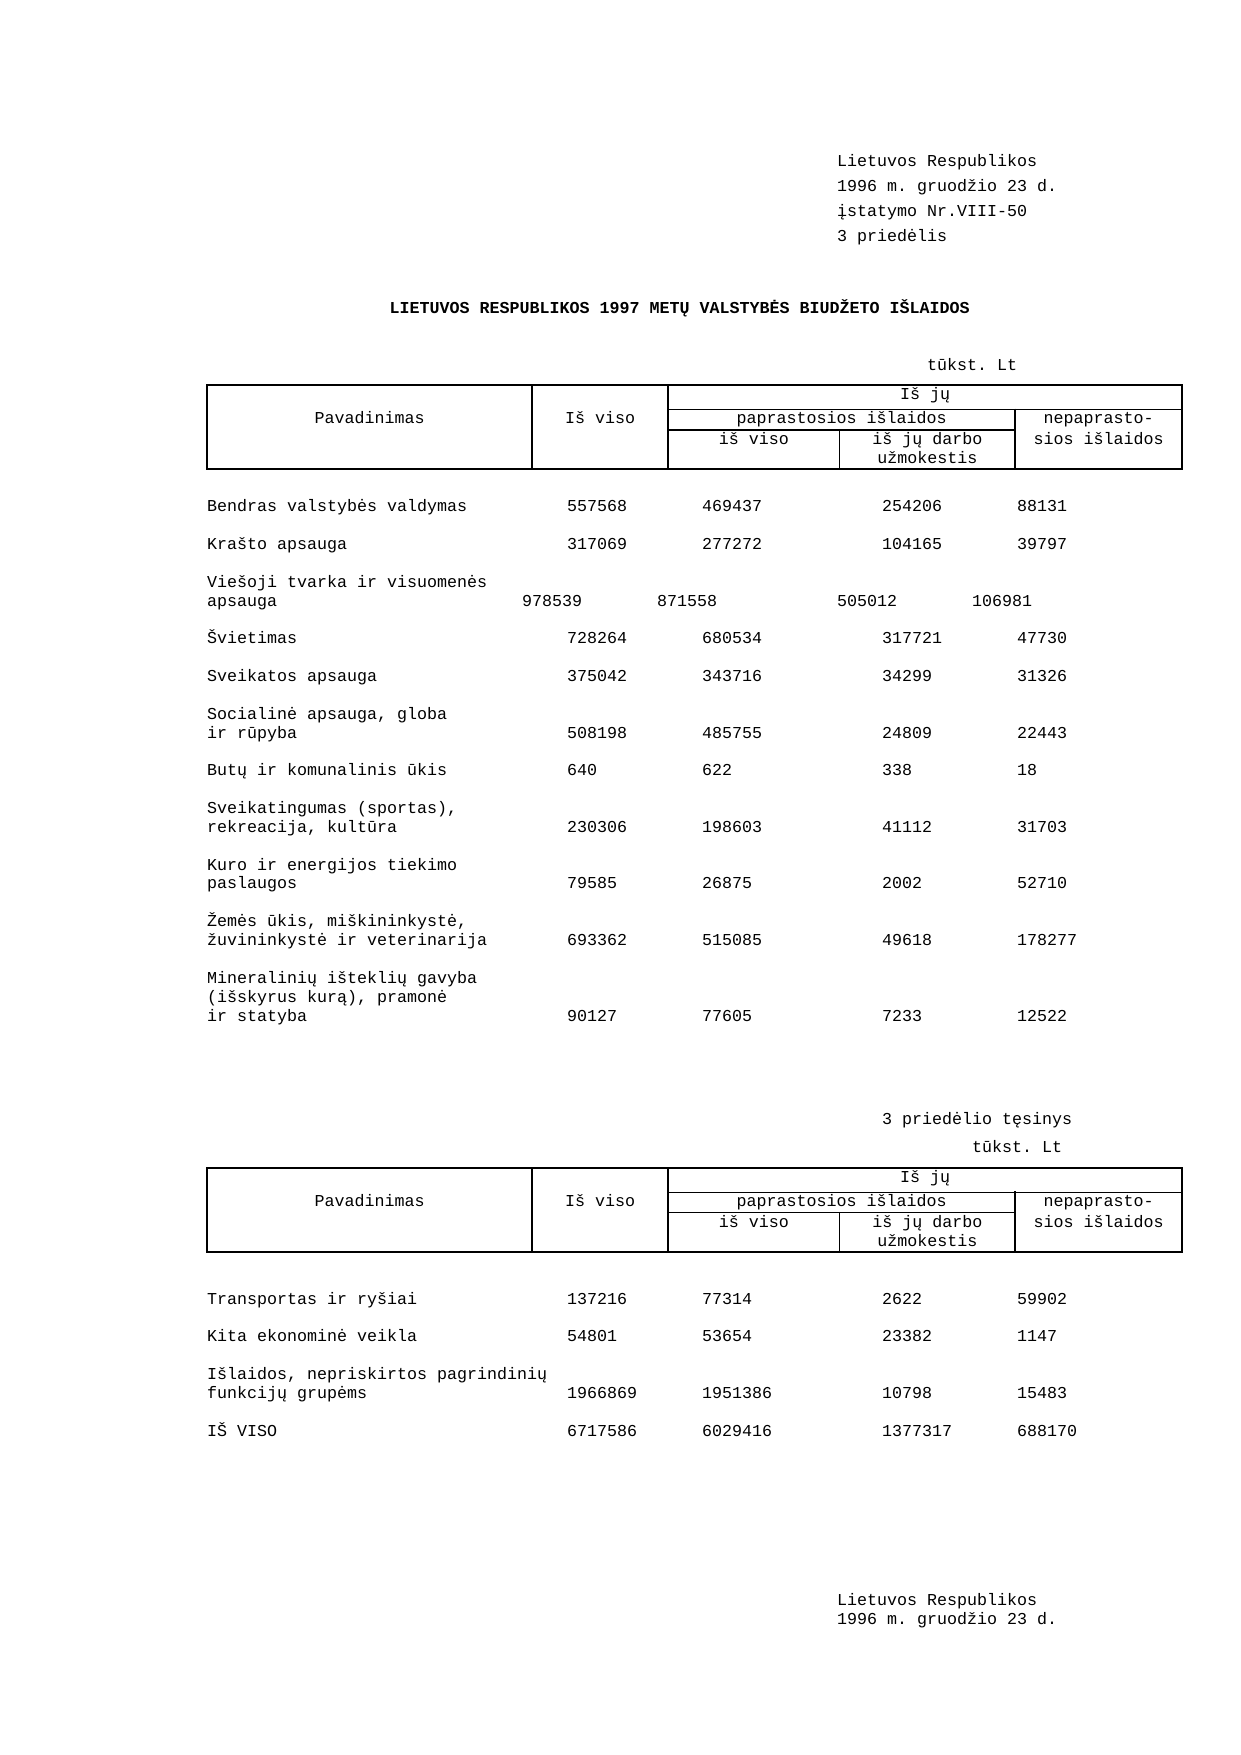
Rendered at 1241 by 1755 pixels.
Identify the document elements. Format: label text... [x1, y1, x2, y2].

text Sveikatos apsauga 375042 343716 34299 31326 [207, 668, 1152, 687]
table_header [208, 1169, 531, 1191]
text įstatymo Nr.VIII-50 [207, 196, 1152, 221]
table_cell iš viso [669, 1213, 839, 1251]
text paslaugos 79585 26875 2002 52710 [207, 875, 1152, 894]
text Mineralinių išteklių gavyba [207, 969, 1152, 988]
table_cell nepaprasto- [1016, 410, 1181, 429]
text ir rūpyba 508198 485755 24809 22443 [207, 724, 1152, 743]
table_cell [208, 429, 531, 468]
table_cell paprastosios išlaidos [669, 410, 1014, 429]
table_header Iš jų [669, 386, 1181, 408]
table_cell sios išlaidos [1016, 1212, 1181, 1251]
text Kuro ir energijos tiekimo [207, 856, 1152, 875]
table_header Iš jų [669, 1169, 1181, 1191]
table_cell Iš viso [533, 1191, 667, 1212]
text tūkst. Lt [207, 356, 1152, 375]
text Žemės ūkis, miškininkystė, [207, 913, 1152, 932]
table_header [533, 386, 667, 408]
text tūkst. Lt [207, 1139, 1152, 1158]
text funkcijų grupėms 1966869 1951386 10798 15483 [207, 1384, 1152, 1403]
text Bendras valstybės valdymas 557568 469437 254206 88131 [207, 498, 1152, 517]
table_cell iš jų darbo užmokestis [840, 1213, 1014, 1251]
text Viešoji tvarka ir visuomenės [207, 573, 1152, 592]
table_header [208, 386, 531, 408]
table_header [533, 1169, 667, 1191]
text Lietuvos RESPUBLIKOS 1997 METŲ VALSTYBĖS BIUDŽETO IŠLAIDOS [207, 299, 1152, 318]
table_cell iš jų darbo užmokestis [840, 431, 1014, 468]
table_cell Iš viso [533, 409, 667, 429]
text 3 priedėlio tęsinys [207, 1111, 1152, 1129]
table_cell Pavadinimas [208, 409, 531, 429]
text IŠ VISO 6717586 6029416 1377317 688170 [207, 1422, 1152, 1441]
table_cell nepaprasto- [1016, 1193, 1181, 1212]
text Socialinė apsauga, globa [207, 705, 1152, 724]
table_cell paprastosios išlaidos [669, 1193, 1014, 1212]
text Butų ir komunalinis ūkis 640 622 338 18 [207, 762, 1152, 781]
text Krašto apsauga 317069 277272 104165 39797 [207, 536, 1152, 554]
text (išskyrus kurą), pramonė [207, 988, 1152, 1007]
text Išlaidos, nepriskirtos pagrindinių [207, 1366, 1152, 1384]
text 3 priedėlis [207, 221, 1152, 246]
text 1996 m. gruodžio 23 d. [207, 1610, 1152, 1629]
text ir statyba 90127 77605 7233 12522 [207, 1007, 1152, 1026]
text žuvininkystė ir veterinarija 693362 515085 49618 178277 [207, 932, 1152, 951]
table_cell sios išlaidos [1016, 429, 1181, 468]
text Lietuvos Respublikos [207, 146, 1152, 171]
text Transportas ir ryšiai 137216 77314 2622 59902 [207, 1290, 1152, 1309]
text Kita ekonominė veikla 54801 53654 23382 1147 [207, 1328, 1152, 1347]
table_cell Pavadinimas [208, 1191, 531, 1212]
text Sveikatingumas (sportas), [207, 800, 1152, 818]
text apsauga 978539 871558 505012 106981 [207, 592, 1152, 611]
table_cell [208, 1212, 531, 1251]
text rekreacija, kultūra 230306 198603 41112 31703 [207, 818, 1152, 837]
text Lietuvos Respublikos [207, 1591, 1152, 1610]
text 1996 m. gruodžio 23 d. [207, 171, 1152, 196]
table_cell iš viso [669, 431, 839, 468]
table_cell [533, 1212, 667, 1251]
table_cell [533, 429, 667, 468]
text Švietimas 728264 680534 317721 47730 [207, 630, 1152, 649]
